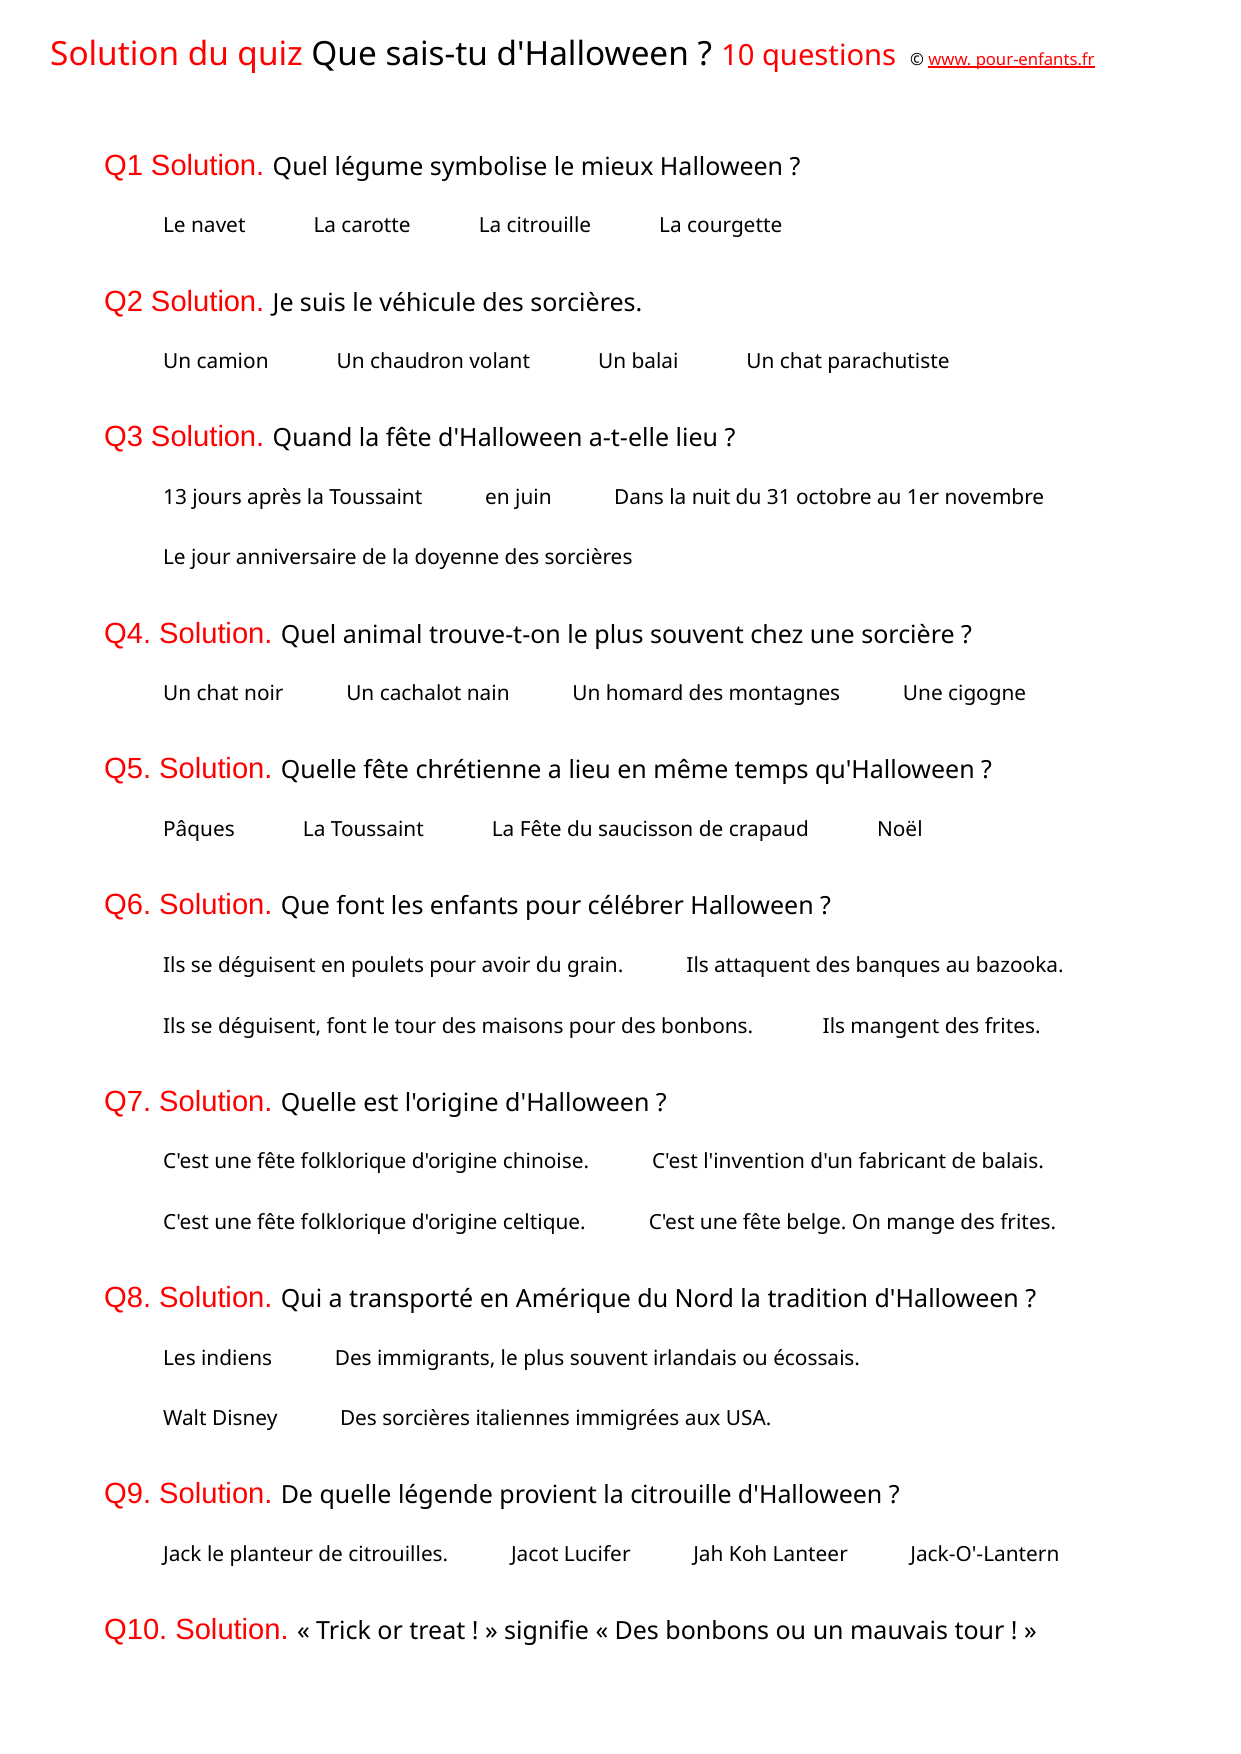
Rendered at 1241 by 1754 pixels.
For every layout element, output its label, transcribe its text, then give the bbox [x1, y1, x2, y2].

text C'est une fête folklorique d'origine chinoise.C'est l'invention d'un fabricant de balais. [100, 1145, 1140, 1176]
text Q4. Solution. Quel animal trouve-t-on le plus souvent chez une sorcière ? [41, 602, 1199, 664]
text Q5. Solution. Quelle fête chrétienne a lieu en même temps qu'Halloween ? [41, 738, 1199, 800]
text Ils se déguisent en poulets pour avoir du grain.Ils attaquent des banques au bazooka. [100, 948, 1140, 979]
text Ils se déguisent, font le tour des maisons pour des bonbons. Ils mangent des frites. [100, 1009, 1140, 1040]
text Q7. Solution. Quelle est l'origine d'Halloween ? [41, 1070, 1199, 1132]
text Pâques La Toussaint La Fête du saucisson de crapaud Noël [100, 813, 1140, 844]
text Un camion Un chaudron volant Un balai Un chat parachutiste [100, 345, 1140, 376]
text Q1 Solution. Quel légume symbolise le mieux Halloween ? [41, 134, 1199, 196]
text Q8. Solution. Qui a transporté en Amérique du Nord la tradition d'Halloween ? [41, 1266, 1199, 1329]
text Q9. Solution. De quelle légende provient la citrouille d'Halloween ? [41, 1463, 1199, 1525]
text Un chat noirUn cachalot nainUn homard des montagnesUne cigogne [100, 677, 1140, 708]
text Les indiensDes immigrants, le plus souvent irlandais ou écossais. [100, 1341, 1140, 1372]
text Q2 Solution. Je suis le véhicule des sorcières. [41, 270, 1199, 332]
text Jack le planteur de citrouilles.Jacot LuciferJah Koh LanteerJack-O'-Lantern [100, 1538, 1140, 1569]
text Le jour anniversaire de la doyenne des sorcières [100, 541, 1140, 572]
text C'est une fête folklorique d'origine celtique.C'est une fête belge. On mange des frites. [100, 1206, 1140, 1237]
text Q3 Solution. Quand la fête d'Halloween a-t-elle lieu ? [41, 405, 1199, 468]
text Le navet La carotte La citrouille La courgette [100, 209, 1140, 240]
text Q10. Solution. « Trick or treat ! » signifie « Des bonbons ou un mauvais tour ! » [41, 1598, 1199, 1661]
text Walt DisneyDes sorcières italiennes immigrées aux USA. [100, 1402, 1140, 1433]
text Q6. Solution. Que font les enfants pour célébrer Halloween ? [41, 873, 1199, 936]
text Solution du quiz Que sais-tu d'Halloween ? 10 questions © www. pour-enfants.fr [41, 29, 1199, 75]
text 13 jours après la Toussainten juinDans la nuit du 31 octobre au 1er novembre [100, 480, 1140, 512]
